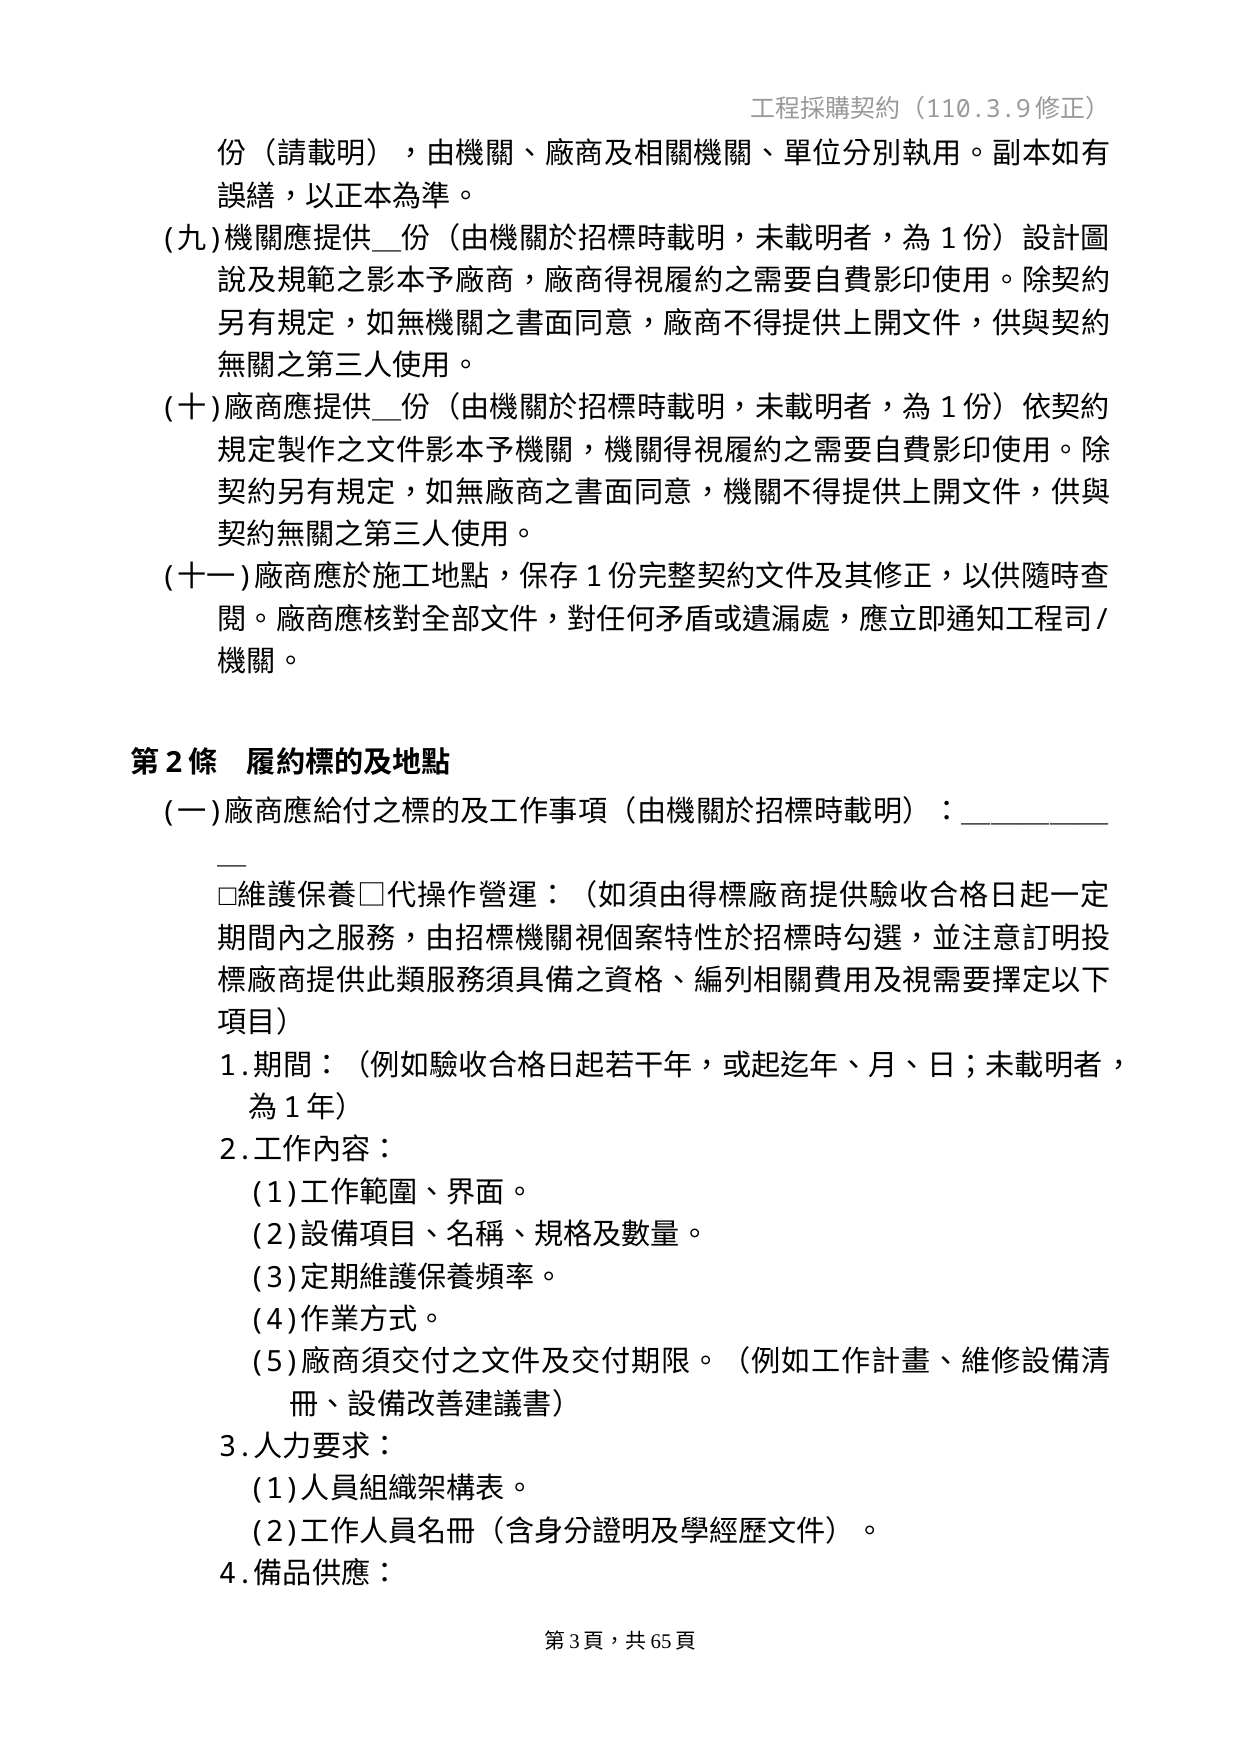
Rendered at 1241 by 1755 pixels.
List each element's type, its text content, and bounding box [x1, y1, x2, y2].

text 4.備品供應： [218, 1550, 1104, 1592]
text 2.工作內容： [218, 1126, 1104, 1168]
text (2)設備項目、名稱、規格及數量。 [248, 1211, 1110, 1253]
text (十)廠商應提供＿份（由機關於招標時載明，未載明者，為1份）依契約規定製作之文件影本予機關，機關得視履約之需要自費影印使用。除契約另有規定，如無廠商之書面同意，機關不得提供上開文件，供與契約無關之第三人使用。 [159, 384, 1110, 553]
text (九)機關應提供＿份（由機關於招標時載明，未載明者，為1份）設計圖說及規範之影本予廠商，廠商得視履約之需要自費影印使用。除契約另有規定，如無機關之書面同意，廠商不得提供上開文件，供與契約無關之第三人使用。 [159, 214, 1110, 384]
text (1)工作範圍、界面。 [248, 1168, 1110, 1211]
text (5)廠商須交付之文件及交付期限。（例如工作計畫、維修設備清冊、設備改善建議書） [248, 1338, 1110, 1423]
text 1.期間：（例如驗收合格日起若干年，或起迄年、月、日；未載明者，為1年） [218, 1041, 1104, 1126]
text 份（請載明），由機關、廠商及相關機關、單位分別執用。副本如有誤繕，以正本為準。 [159, 130, 1110, 214]
text 第2條 履約標的及地點 [130, 738, 1110, 781]
text (4)作業方式。 [248, 1296, 1110, 1338]
text (1)人員組織架構表。 [248, 1465, 1110, 1507]
text 3.人力要求： [218, 1423, 1104, 1465]
text □維護保養□代操作營運：（如須由得標廠商提供驗收合格日起一定期間內之服務，由招標機關視個案特性於招標時勾選，並注意訂明投標廠商提供此類服務須具備之資格、編列相關費用及視需要擇定以下項目） [217, 872, 1110, 1041]
text (十一)廠商應於施工地點，保存1份完整契約文件及其修正，以供隨時查閱。廠商應核對全部文件，對任何矛盾或遺漏處，應立即通知工程司/機關。 [159, 553, 1110, 680]
text (一)廠商應給付之標的及工作事項（由機關於招標時載明）：＿＿＿＿＿＿ [159, 787, 1110, 872]
text (3)定期維護保養頻率。 [248, 1253, 1110, 1296]
text (2)工作人員名冊（含身分證明及學經歷文件）。 [248, 1507, 1110, 1550]
